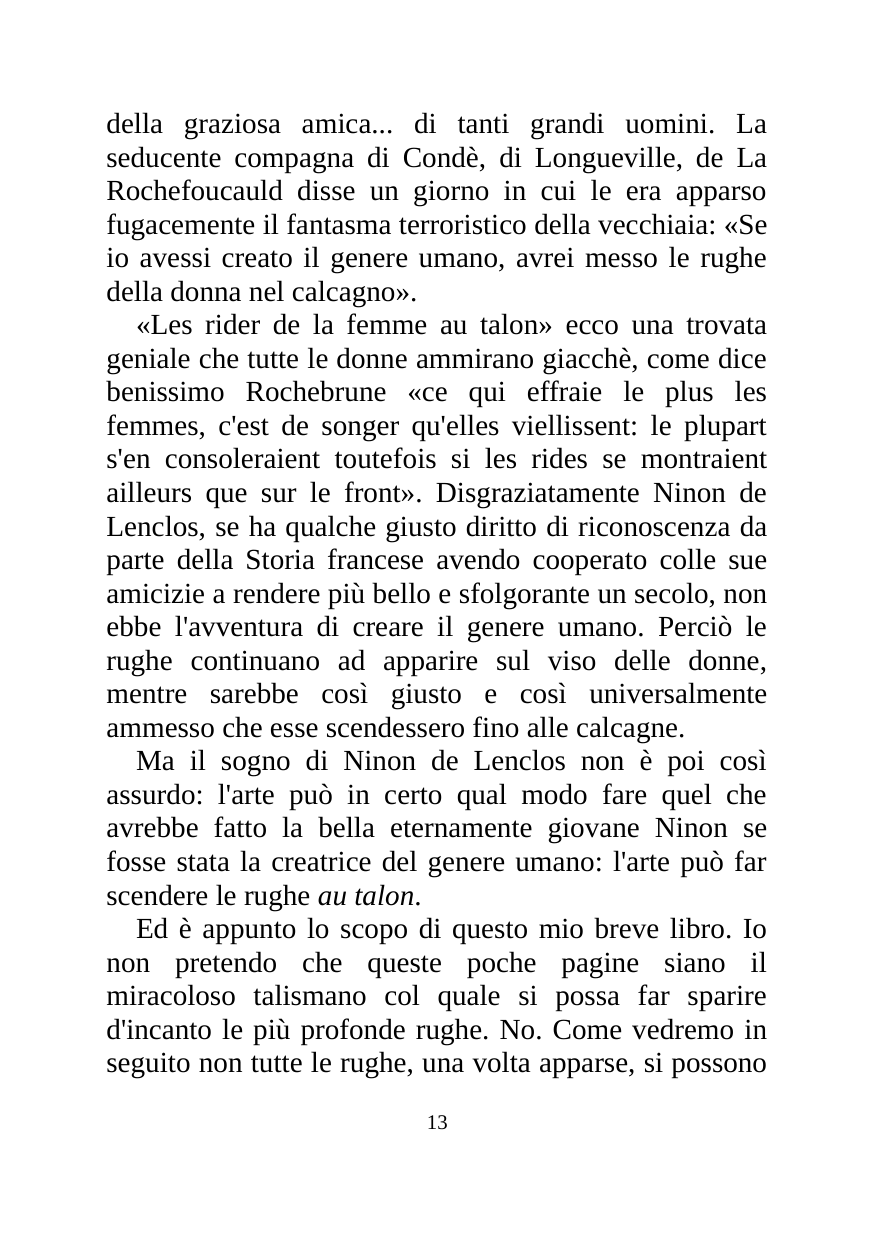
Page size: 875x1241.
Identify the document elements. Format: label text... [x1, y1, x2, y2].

text «Les rider de la femme au talon» ecco una trovata geniale che tutte le donne ammirano giacchè, come dice benissimo Rochebrune «ce qui effraie le plus les femmes, c'est de songer qu'elles viellissent: le plupart s'en consoleraient toutefois si les rides se montraient ailleurs que sur le front». Disgraziatamente Ninon de Lenclos, se ha qualche giusto diritto di riconoscenza da parte della Storia francese avendo cooperato colle sue amicizie a rendere più bello e sfolgorante un secolo, non ebbe l'avventura di creare il genere umano. Perciò le rughe continuano ad apparire sul viso delle donne, mentre sarebbe così giusto e così universalmente ammesso che esse scendessero fino alle calcagne. [106, 307, 768, 743]
text Ed è appunto lo scopo di questo mio breve libro. Io non pretendo che queste poche pagine siano il miracoloso talismano col quale si possa far sparire d'incanto le più profonde rughe. No. Come vedremo in seguito non tutte le rughe, una volta apparse, si possono [106, 911, 768, 1079]
text della graziosa amica... di tanti grandi uomini. La seducente compagna di Condè, di Longueville, de La Rochefoucauld disse un giorno in cui le era apparso fugacemente il fantasma terroristico della vecchiaia: «Se io avessi creato il genere umano, avrei messo le rughe della donna nel calcagno». [106, 106, 768, 307]
text Ma il sogno di Ninon de Lenclos non è poi così assurdo: l'arte può in certo qual modo fare quel che avrebbe fatto la bella eternamente giovane Ninon se fosse stata la creatrice del genere umano: l'arte può far scendere le rughe au talon. [106, 743, 768, 911]
